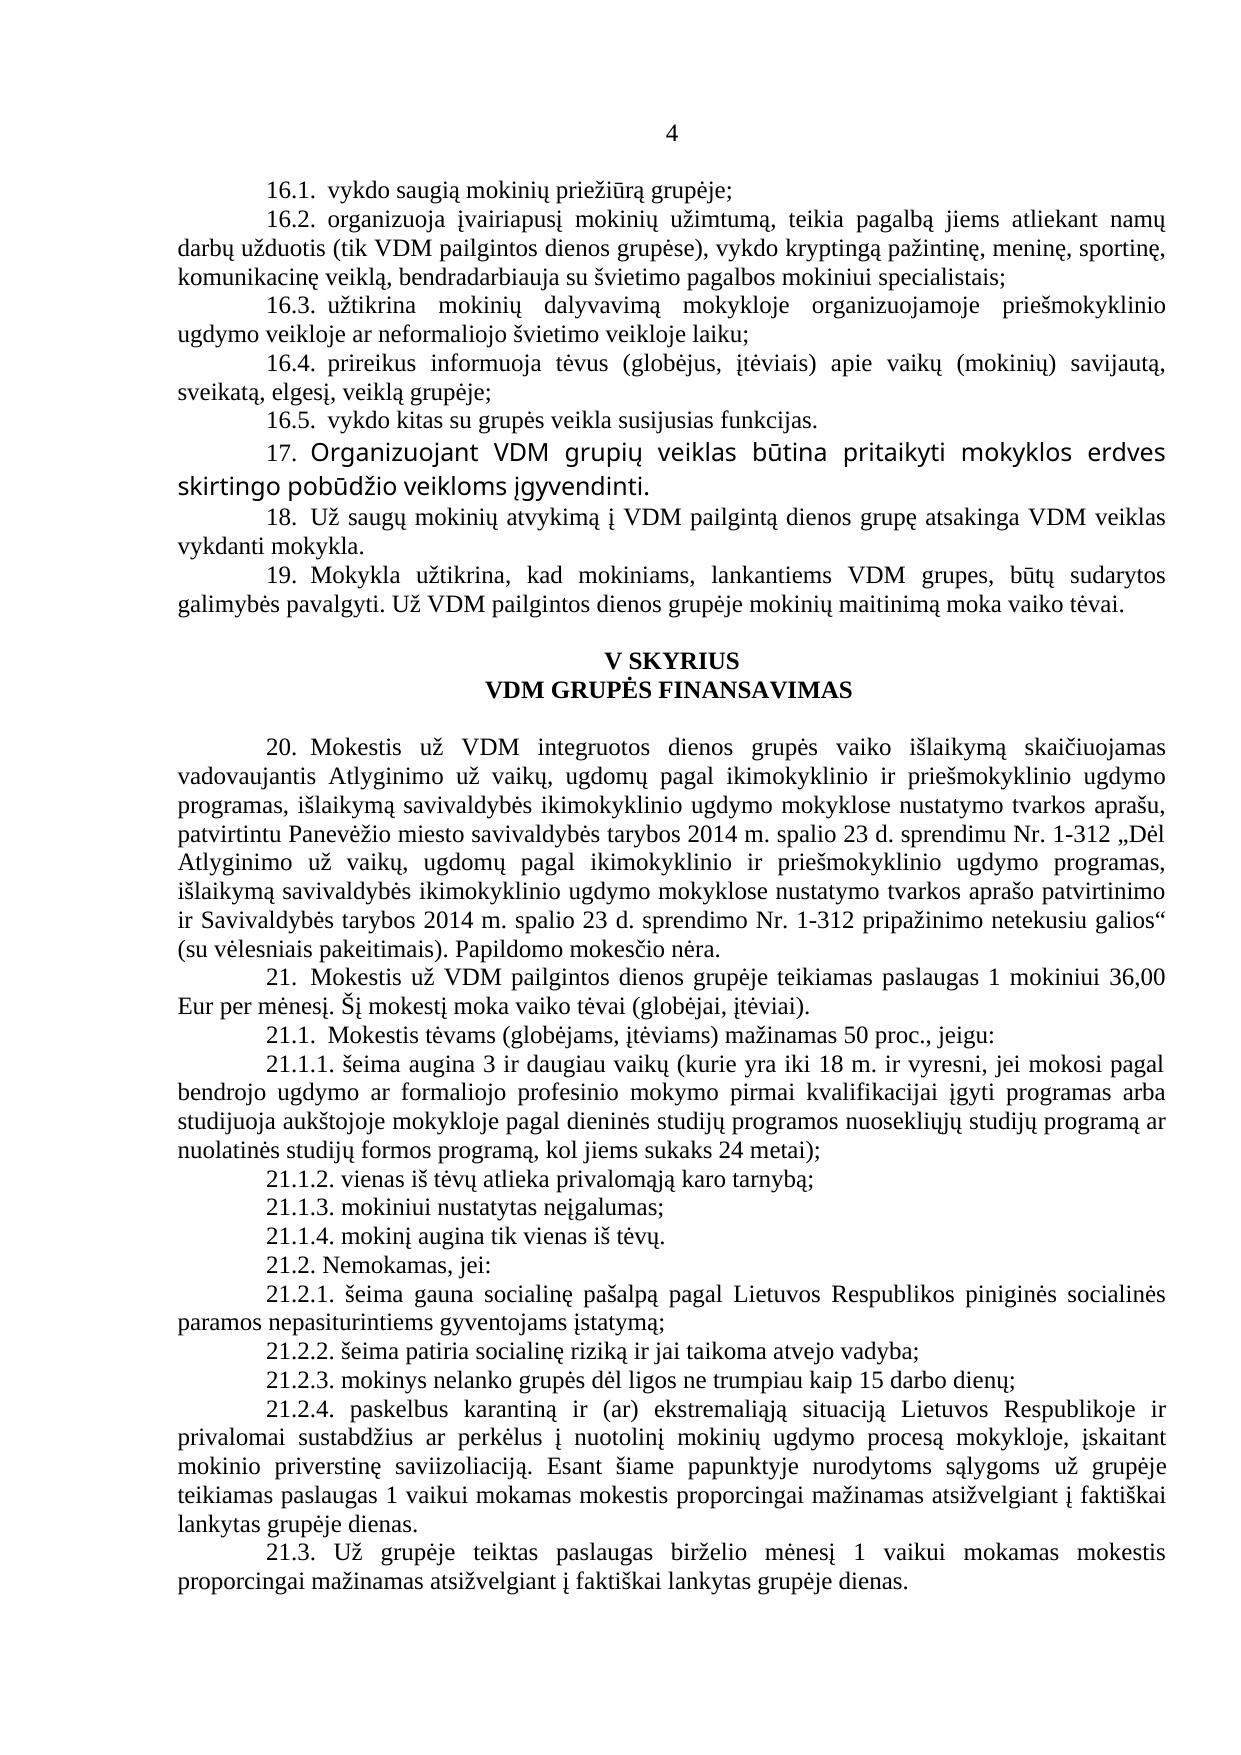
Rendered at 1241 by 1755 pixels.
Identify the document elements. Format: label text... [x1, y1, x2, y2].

text 17. Organizuojant VDM grupių veiklas būtina pritaikyti mokyklos erdves skirtingo pobūdžio veikloms įgyvendinti. [177, 434, 1167, 502]
text 21.2.4. paskelbus karantiną ir (ar) ekstremaliąją situaciją Lietuvos Respublikoje ir privalomai sustabdžius ar perkėlus į nuotolinį mokinių ugdymo procesą mokykloje, įskaitant mokinio priverstinę saviizoliaciją. Esant šiame papunktyje nurodytoms sąlygoms už grupėje teikiamas paslaugas 1 vaikui mokamas mokestis proporcingai mažinamas atsižvelgiant į faktiškai lankytas grupėje dienas. [177, 1394, 1167, 1537]
text 16.3. užtikrina mokinių dalyvavimą mokykloje organizuojamoje priešmokyklinio ugdymo veikloje ar neformaliojo švietimo veikloje laiku; [177, 291, 1167, 348]
text 21. Mokestis už VDM pailgintos dienos grupėje teikiamas paslaugas 1 mokiniui 36,00 Eur per mėnesį. Šį mokestį moka vaiko tėvai (globėjai, įtėviai). [177, 962, 1167, 1020]
text 21.2. Nemokamas, jei: [266, 1250, 1167, 1279]
text 21.1.4. mokinį augina tik vienas iš tėvų. [266, 1221, 1167, 1250]
text vdm Grupės finansavimas [177, 675, 1167, 704]
text 18. Už saugų mokinių atvykimą į VDM pailgintą dienos grupę atsakinga VDM veiklas vykdanti mokykla. [177, 502, 1167, 560]
text V sKYRIUS [177, 646, 1167, 675]
text 16.2. organizuoja įvairiapusį mokinių užimtumą, teikia pagalbą jiems atliekant namų darbų užduotis (tik VDM pailgintos dienos grupėse), vykdo kryptingą pažintinę, meninę, sportinę, komunikacinę veiklą, bendradarbiauja su švietimo pagalbos mokiniui specialistais; [177, 204, 1167, 291]
text 21.1.2. vienas iš tėvų atlieka privalomąją karo tarnybą; [266, 1164, 1167, 1192]
text 21.2.2. šeima patiria socialinę riziką ir jai taikoma atvejo vadyba; [266, 1336, 1167, 1365]
text 19. Mokykla užtikrina, kad mokiniams, lankantiems VDM grupes, būtų sudarytos galimybės pavalgyti. Už VDM pailgintos dienos grupėje mokinių maitinimą moka vaiko tėvai. [177, 560, 1167, 617]
text 20. Mokestis už VDM integruotos dienos grupės vaiko išlaikymą skaičiuojamas vadovaujantis Atlyginimo už vaikų, ugdomų pagal ikimokyklinio ir priešmokyklinio ugdymo programas, išlaikymą savivaldybės ikimokyklinio ugdymo mokyklose nustatymo tvarkos aprašu, patvirtintu Panevėžio miesto savivaldybės tarybos 2014 m. spalio 23 d. sprendimu Nr. 1-312 „Dėl Atlyginimo už vaikų, ugdomų pagal ikimokyklinio ir priešmokyklinio ugdymo programas, išlaikymą savivaldybės ikimokyklinio ugdymo mokyklose nustatymo tvarkos aprašo patvirtinimo ir Savivaldybės tarybos 2014 m. spalio 23 d. sprendimo Nr. 1-312 pripažinimo netekusiu galios“ (su vėlesniais pakeitimais). Papildomo mokesčio nėra. [177, 732, 1167, 962]
text 21.1. Mokestis tėvams (globėjams, įtėviams) mažinamas 50 proc., jeigu: [177, 1020, 1167, 1049]
text 21.3. Už grupėje teiktas paslaugas birželio mėnesį 1 vaikui mokamas mokestis proporcingai mažinamas atsižvelgiant į faktiškai lankytas grupėje dienas. [177, 1537, 1167, 1595]
text 21.2.3. mokinys nelanko grupės dėl ligos ne trumpiau kaip 15 darbo dienų; [266, 1365, 1167, 1394]
text 21.1.3. mokiniui nustatytas neįgalumas; [266, 1192, 1167, 1221]
text 16.1. vykdo saugią mokinių priežiūrą grupėje; [177, 176, 1167, 204]
text 21.2.1. šeima gauna socialinę pašalpą pagal Lietuvos Respublikos piniginės socialinės paramos nepasiturintiems gyventojams įstatymą; [177, 1279, 1167, 1336]
text 21.1.1. šeima augina 3 ir daugiau vaikų (kurie yra iki 18 m. ir vyresni, jei mokosi pagal bendrojo ugdymo ar formaliojo profesinio mokymo pirmai kvalifikacijai įgyti programas arba studijuoja aukštojoje mokykloje pagal dieninės studijų programos nuosekliųjų studijų programą ar nuolatinės studijų formos programą, kol jiems sukaks 24 metai); [177, 1049, 1167, 1164]
text 16.5. vykdo kitas su grupės veikla susijusias funkcijas. [177, 406, 1167, 434]
text 16.4. prireikus informuoja tėvus (globėjus, įtėviais) apie vaikų (mokinių) savijautą, sveikatą, elgesį, veiklą grupėje; [177, 348, 1167, 406]
